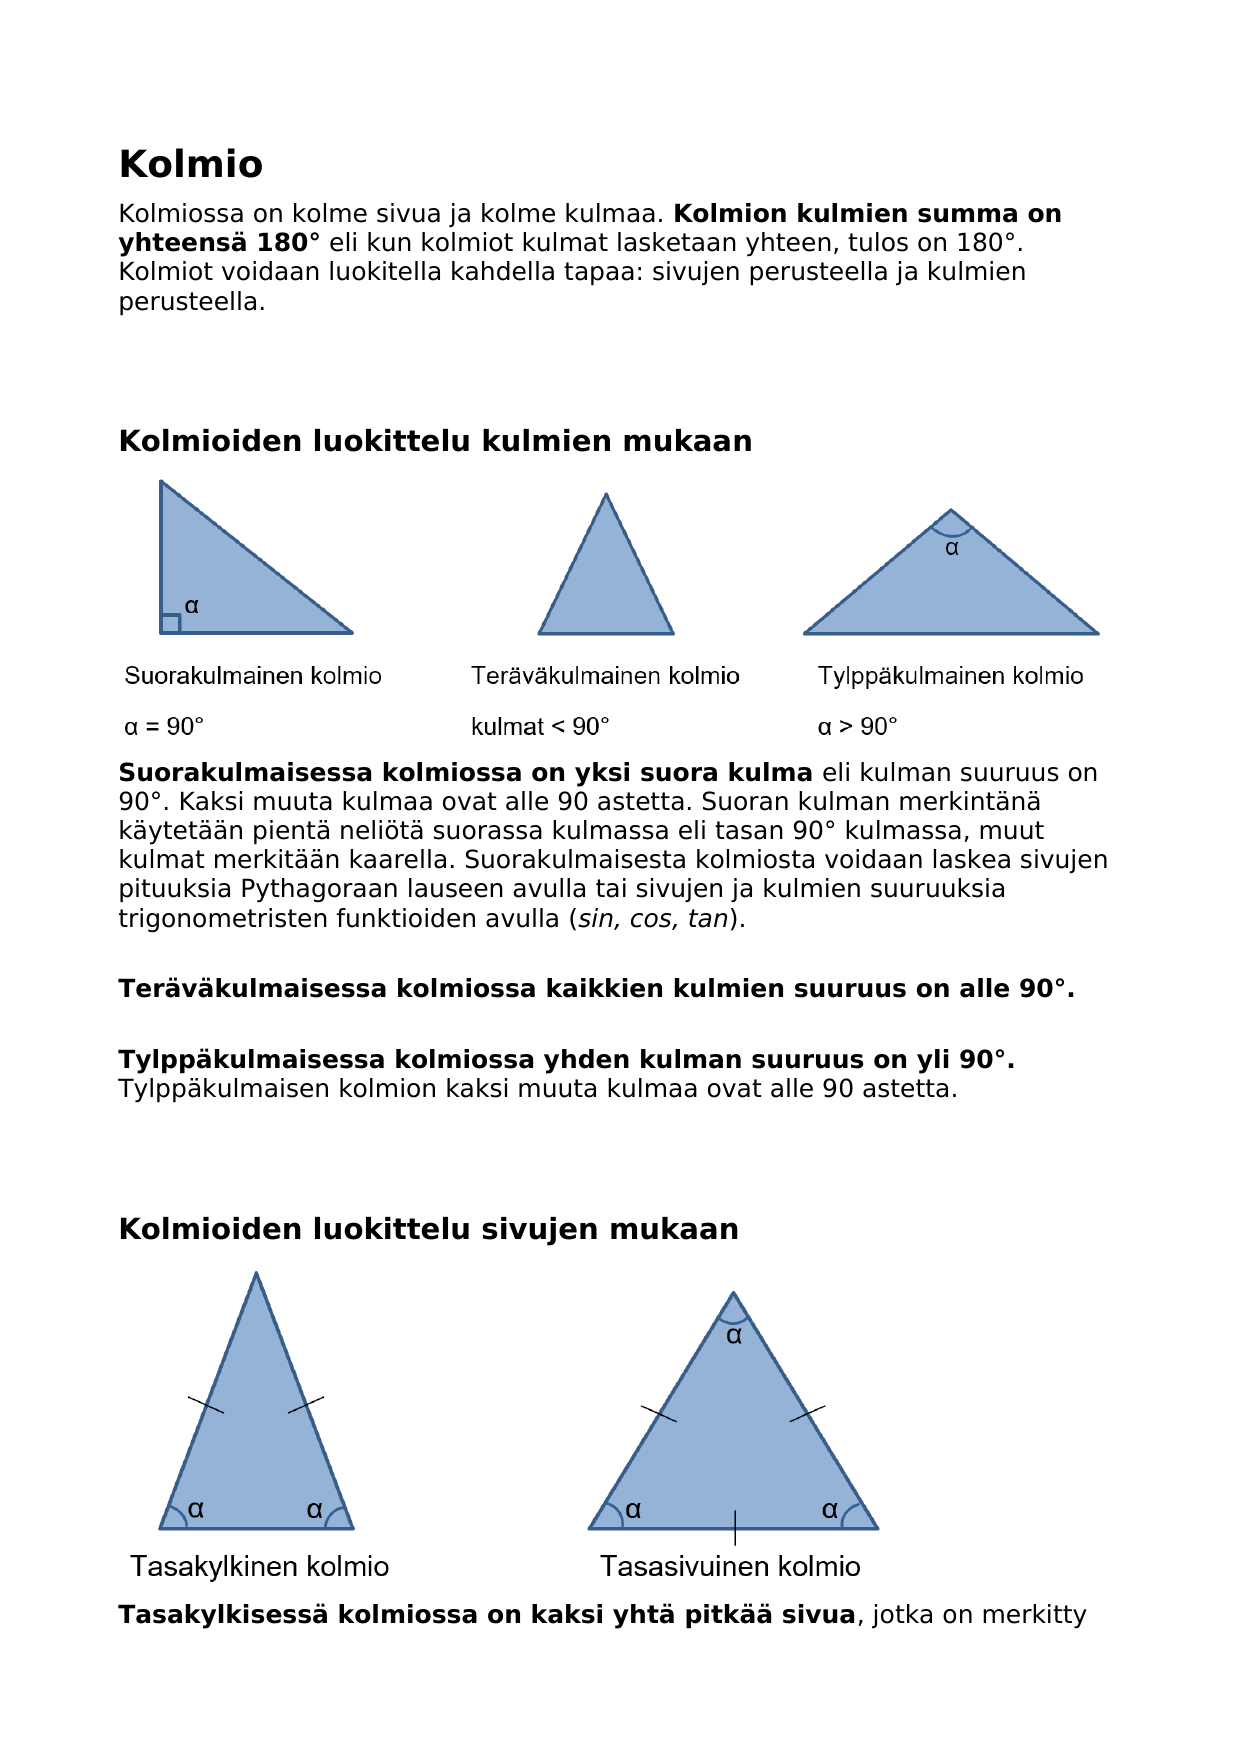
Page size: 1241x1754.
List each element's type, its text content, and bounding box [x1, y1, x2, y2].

text Tylppäkulmaisessa kolmiossa yhden kulman suuruus on yli 90°. Tylppäkulmaisen kolmion kaksi muuta kulmaa ovat alle 90 astetta. [118, 1016, 1122, 1104]
text Suorakulmaisessa kolmiossa on yksi suora kulma eli kulman suuruus on 90°. Kaksi muuta kulmaa ovat alle 90 astetta. Suoran kulman merkintänä käytetään pientä neliötä suorassa kulmassa eli tasan 90° kulmassa, muut kulmat merkitään kaarella. Suorakulmaisesta kolmiosta voidaan laskea sivujen pituuksia Pythagoraan lauseen avulla tai sivujen ja kulmien suuruuksia trigonometristen funktioiden avulla (sin, cos, tan). [118, 758, 1122, 933]
picture [118, 470, 1123, 746]
picture [118, 1258, 900, 1588]
text Tasakylkisessä kolmiossa on kaksi yhtä pitkää sivua, jotka on merkitty [118, 1600, 1122, 1629]
subtitle Kolmio [118, 143, 1122, 187]
subtitle Kolmioiden luokittelu kulmien mukaan [118, 424, 1122, 458]
subtitle Kolmioiden luokittelu sivujen mukaan [118, 1212, 1122, 1246]
text Kolmiossa on kolme sivua ja kolme kulmaa. Kolmion kulmien summa on yhteensä 180° eli kun kolmiot kulmat lasketaan yhteen, tulos on 180°. Kolmiot voidaan luokitella kahdella tapaa: sivujen perusteella ja kulmien perusteella. [118, 199, 1122, 316]
text Teräväkulmaisessa kolmiossa kaikkien kulmien suuruus on alle 90°. [118, 945, 1122, 1004]
